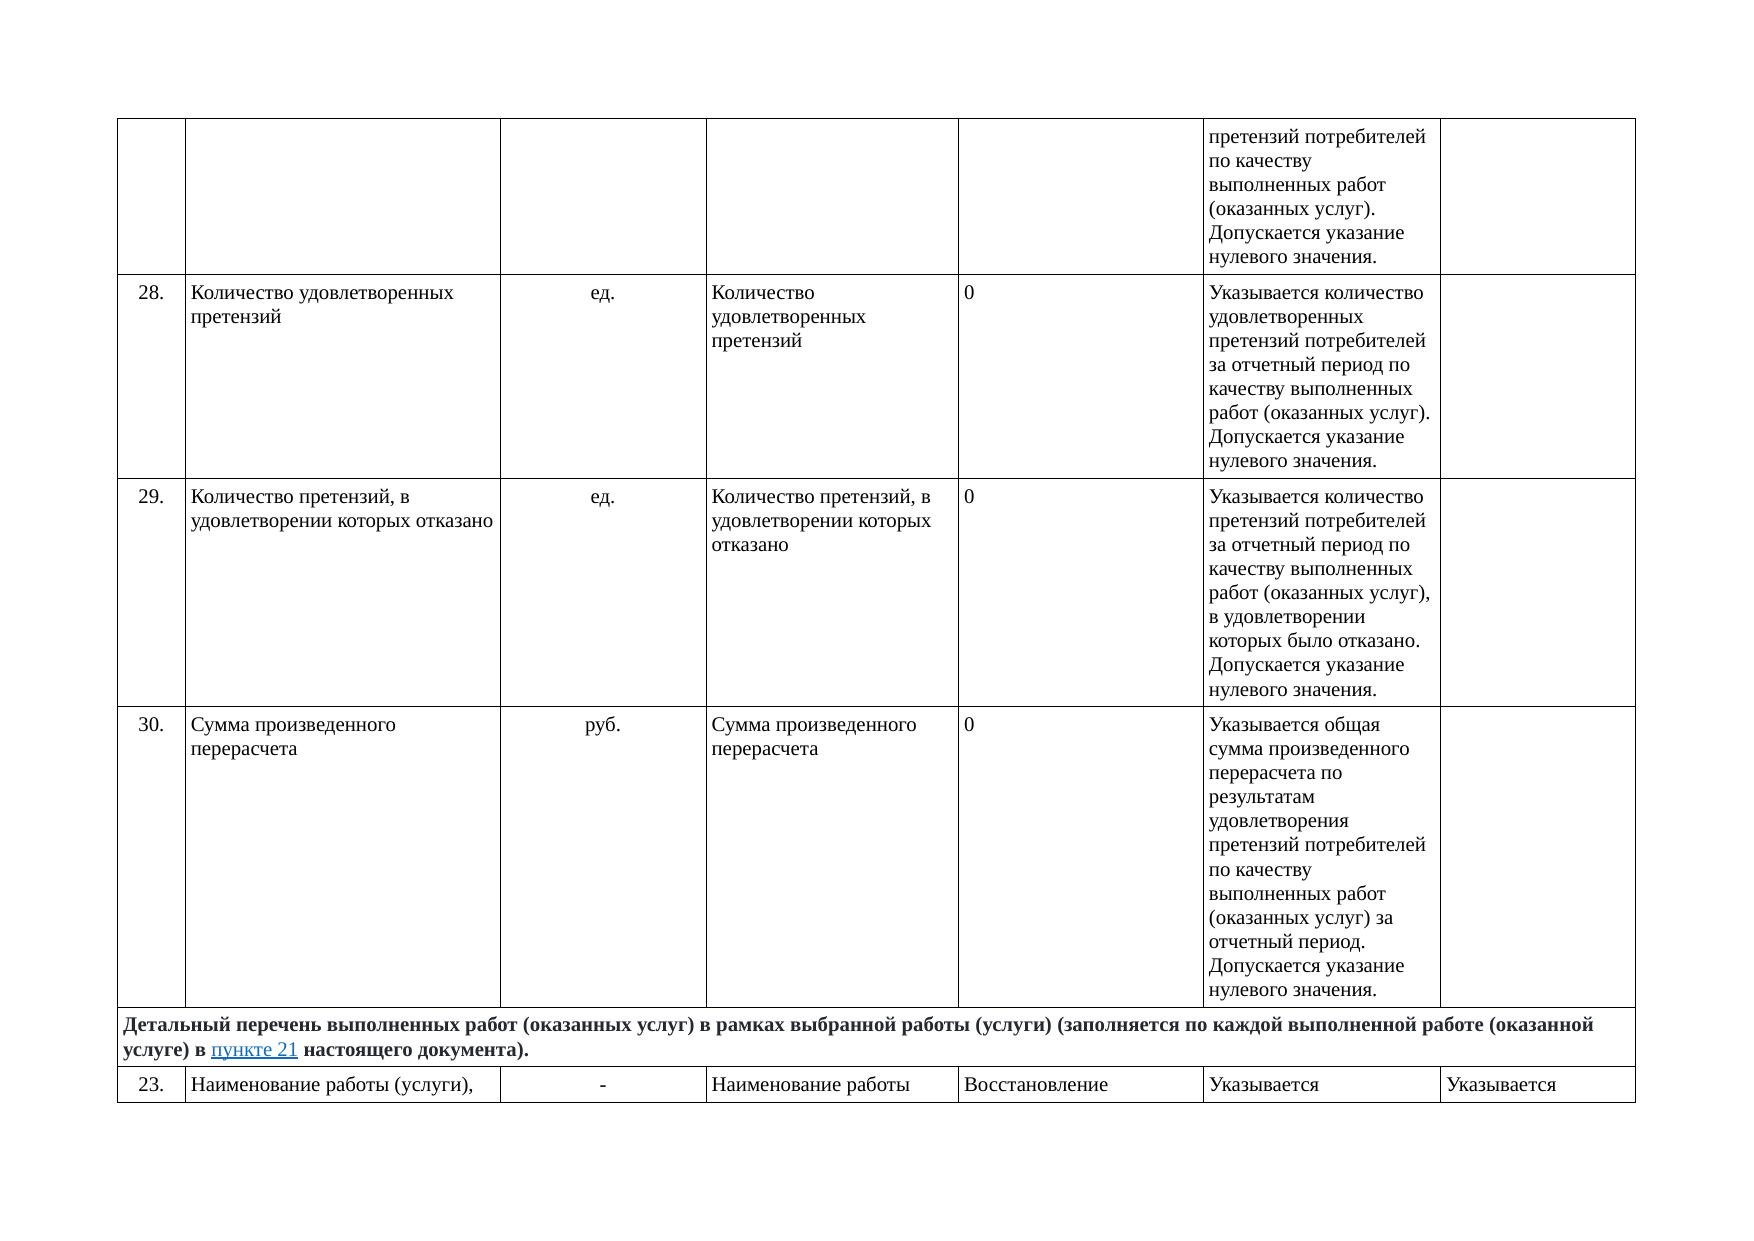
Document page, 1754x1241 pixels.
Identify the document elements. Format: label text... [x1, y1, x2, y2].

table_cell ед. [501, 275, 706, 478]
table_cell [959, 119, 1203, 274]
table_cell Восстановление [959, 1067, 1203, 1102]
table_cell [1441, 119, 1635, 274]
table_cell [707, 119, 958, 274]
table_cell Наименование работы (услуги), [186, 1067, 500, 1102]
table_cell 29. [118, 479, 185, 706]
table_cell Указывается количество претензий потребителей за отчетный период по качеству выполненных работ (оказанных услуг), в удовлетворении которых было отказано. Допускается указание нулевого значения. [1204, 479, 1440, 706]
table_cell Указывается количество удовлетворенных претензий потребителей за отчетный период по качеству выполненных работ (оказанных услуг). Допускается указание нулевого значения. [1204, 275, 1440, 478]
table_cell 0 [959, 479, 1203, 706]
table_cell 28. [118, 275, 185, 478]
table_cell 30. [118, 707, 185, 1007]
table_cell [118, 119, 185, 274]
table_cell [501, 119, 706, 274]
table_cell руб. [501, 707, 706, 1007]
table_cell Указывается [1441, 1067, 1635, 1102]
table_cell 0 [959, 707, 1203, 1007]
table_cell - [501, 1067, 706, 1102]
table_cell [186, 119, 500, 274]
table_cell Сумма произведенного перерасчета [186, 707, 500, 1007]
table_cell Наименование работы [707, 1067, 958, 1102]
table_cell [1441, 479, 1635, 706]
table_cell ед. [501, 479, 706, 706]
table_cell [1441, 707, 1635, 1007]
table_cell Количество удовлетворенных претензий [186, 275, 500, 478]
table_cell Указывается общая сумма произведенного перерасчета по результатам удовлетворения претензий потребителей по качеству выполненных работ (оказанных услуг) за отчетный период. Допускается указание нулевого значения. [1204, 707, 1440, 1007]
table_cell 0 [959, 275, 1203, 478]
table_cell Количество претензий, в удовлетворении которых отказано [707, 479, 958, 706]
table_cell 23. [118, 1067, 185, 1102]
table_cell претензий потребителей по качеству выполненных работ (оказанных услуг). Допускается указание нулевого значения. [1204, 119, 1440, 274]
table_cell Детальный перечень выполненных работ (оказанных услуг) в рамках выбранной работы (услуги) (заполняется по каждой выполненной работе (оказанной услуге) в пункте 21 настоящего документа). [118, 1008, 1635, 1066]
table_cell Количество претензий, в удовлетворении которых отказано [186, 479, 500, 706]
table_cell Указывается [1204, 1067, 1440, 1102]
table_cell Сумма произведенного перерасчета [707, 707, 958, 1007]
table_cell [1441, 275, 1635, 478]
table_cell Количество удовлетворенных претензий [707, 275, 958, 478]
